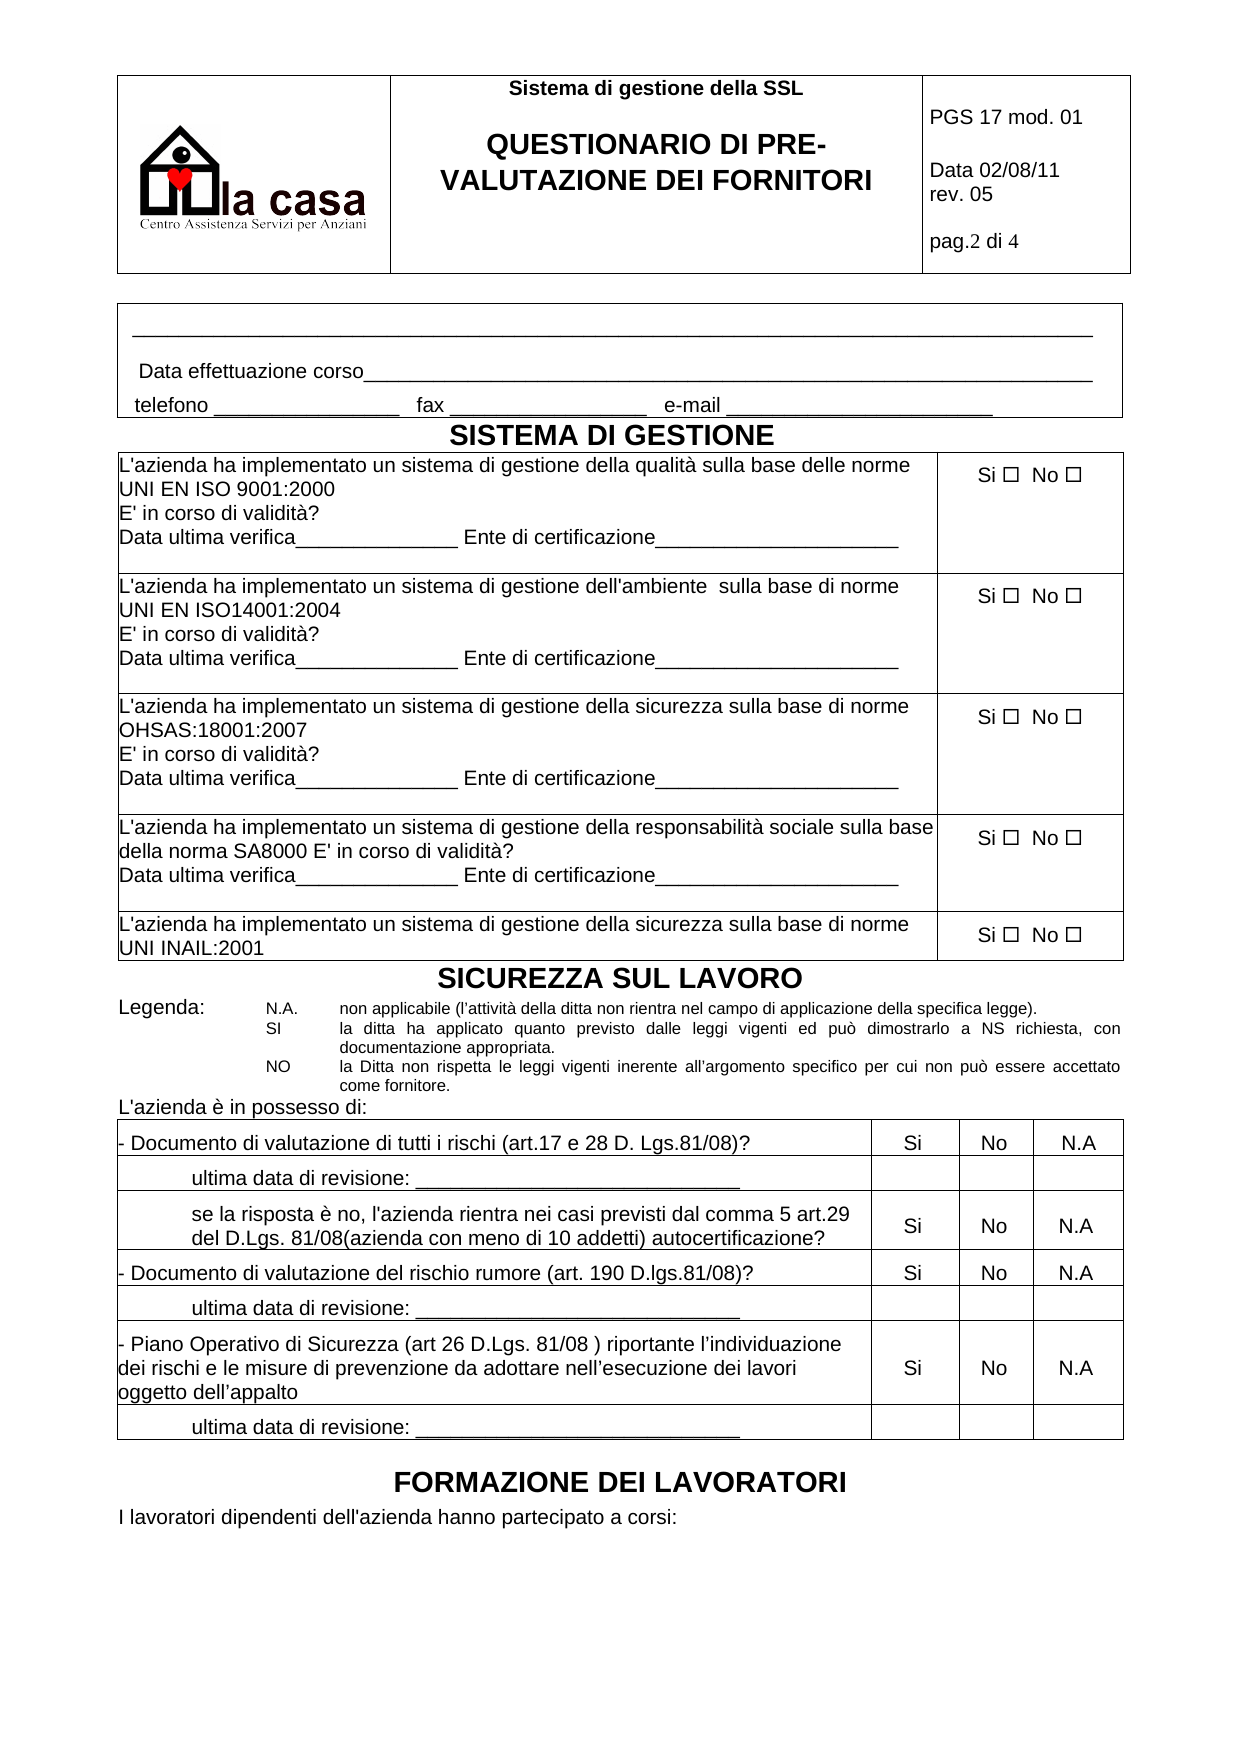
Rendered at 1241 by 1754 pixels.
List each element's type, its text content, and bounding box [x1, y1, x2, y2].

table_cell No [960, 1321, 1033, 1403]
subtitle FORMAZIONE DEI LAVORATORI [118, 1465, 1122, 1498]
subtitle SISTEMA DI GESTIONE [118, 418, 1122, 452]
table_cell N.A [1034, 1250, 1123, 1285]
table_cell se la risposta è no, l'azienda rientra nei casi previsti dal comma 5 art.29 del D.Lgs. 81/08(azienda con meno di 10 addetti) autocertificazione? [118, 1191, 871, 1249]
table_cell L'azienda ha implementato un sistema di gestione della responsabilità sociale sulla base della norma SA8000 E' in corso di validità? Data ultima verifica______________ Ente di certificazione_____________________ [119, 815, 937, 911]
table_cell [960, 1286, 1033, 1320]
table_cell No [960, 1191, 1033, 1249]
table_cell N.A [1034, 1191, 1123, 1249]
table_cell N.A [1034, 1321, 1123, 1403]
table_cell [1034, 1286, 1123, 1320]
table_cell [872, 1405, 959, 1439]
table_cell [872, 1156, 959, 1190]
table_cell No [960, 1250, 1033, 1285]
table_cell [1034, 1156, 1123, 1190]
table_cell [872, 1286, 959, 1320]
text I lavoratori dipendenti dell'azienda hanno partecipato a corsi: [118, 1505, 1122, 1529]
table_cell Si [872, 1191, 959, 1249]
table_cell - Documento di valutazione del rischio rumore (art. 190 D.lgs.81/08)? [118, 1250, 871, 1285]
text NO la Ditta non rispetta le leggi vigenti inerente all’argomento specifico per cui non può essere accettato come fornitore. [266, 1057, 1122, 1095]
table_cell L'azienda ha implementato un sistema di gestione della sicurezza sulla base di norme UNI INAIL:2001 [119, 912, 937, 960]
text Legenda: N.A. non applicabile (l’attività della ditta non rientra nel campo di applicazione della specifica legge). [118, 994, 1122, 1018]
table_cell [960, 1405, 1033, 1439]
table_cell ultima data di revisione: ____________________________ [118, 1156, 871, 1190]
text L'azienda è in possesso di: [118, 1095, 1122, 1119]
table_cell ___________________________________________________________________________________ Data effettuazione corso_______________________________________________________________ telefono ________________ fax _________________ e-mail _______________________ [118, 304, 1122, 417]
text SI la ditta ha applicato quanto previsto dalle leggi vigenti ed può dimostrarlo a NS richiesta, con documentazione appropriata. [266, 1018, 1122, 1057]
table_cell Si  No  [938, 694, 1123, 814]
table_cell ultima data di revisione: ____________________________ [118, 1405, 871, 1439]
table_cell Si  No  [938, 574, 1123, 693]
table_cell L'azienda ha implementato un sistema di gestione della sicurezza sulla base di norme OHSAS:18001:2007 E' in corso di validità? Data ultima verifica______________ Ente di certificazione_____________________ [119, 694, 937, 814]
table_cell Si  No  [938, 912, 1123, 960]
table_cell [1034, 1405, 1123, 1439]
table_header Si  No  [938, 453, 1123, 572]
table_cell L'azienda ha implementato un sistema di gestione dell'ambiente sulla base di norme UNI EN ISO14001:2004 E' in corso di validità? Data ultima verifica______________ Ente di certificazione_____________________ [119, 574, 937, 693]
table_cell Si [872, 1250, 959, 1285]
table_header Si [872, 1120, 959, 1154]
table_cell Si [872, 1321, 959, 1403]
table_header No [960, 1120, 1033, 1154]
table_cell [960, 1156, 1033, 1190]
table_header L'azienda ha implementato un sistema di gestione della qualità sulla base delle norme UNI EN ISO 9001:2000 E' in corso di validità? Data ultima verifica______________ Ente di certificazione_____________________ [119, 453, 937, 572]
table_header - Documento di valutazione di tutti i rischi (art.17 e 28 D. Lgs.81/08)? [118, 1120, 871, 1154]
table_header N.A [1034, 1120, 1123, 1154]
table_cell ultima data di revisione: ____________________________ [118, 1286, 871, 1320]
table_cell - Piano Operativo di Sicurezza (art 26 D.Lgs. 81/08 ) riportante l’individuazione dei rischi e le misure di prevenzione da adottare nell’esecuzione dei lavori oggetto dell’appalto [118, 1321, 871, 1403]
subtitle SICUREZZA SUL LAVORO [118, 961, 1122, 994]
table_cell Si  No  [938, 815, 1123, 911]
